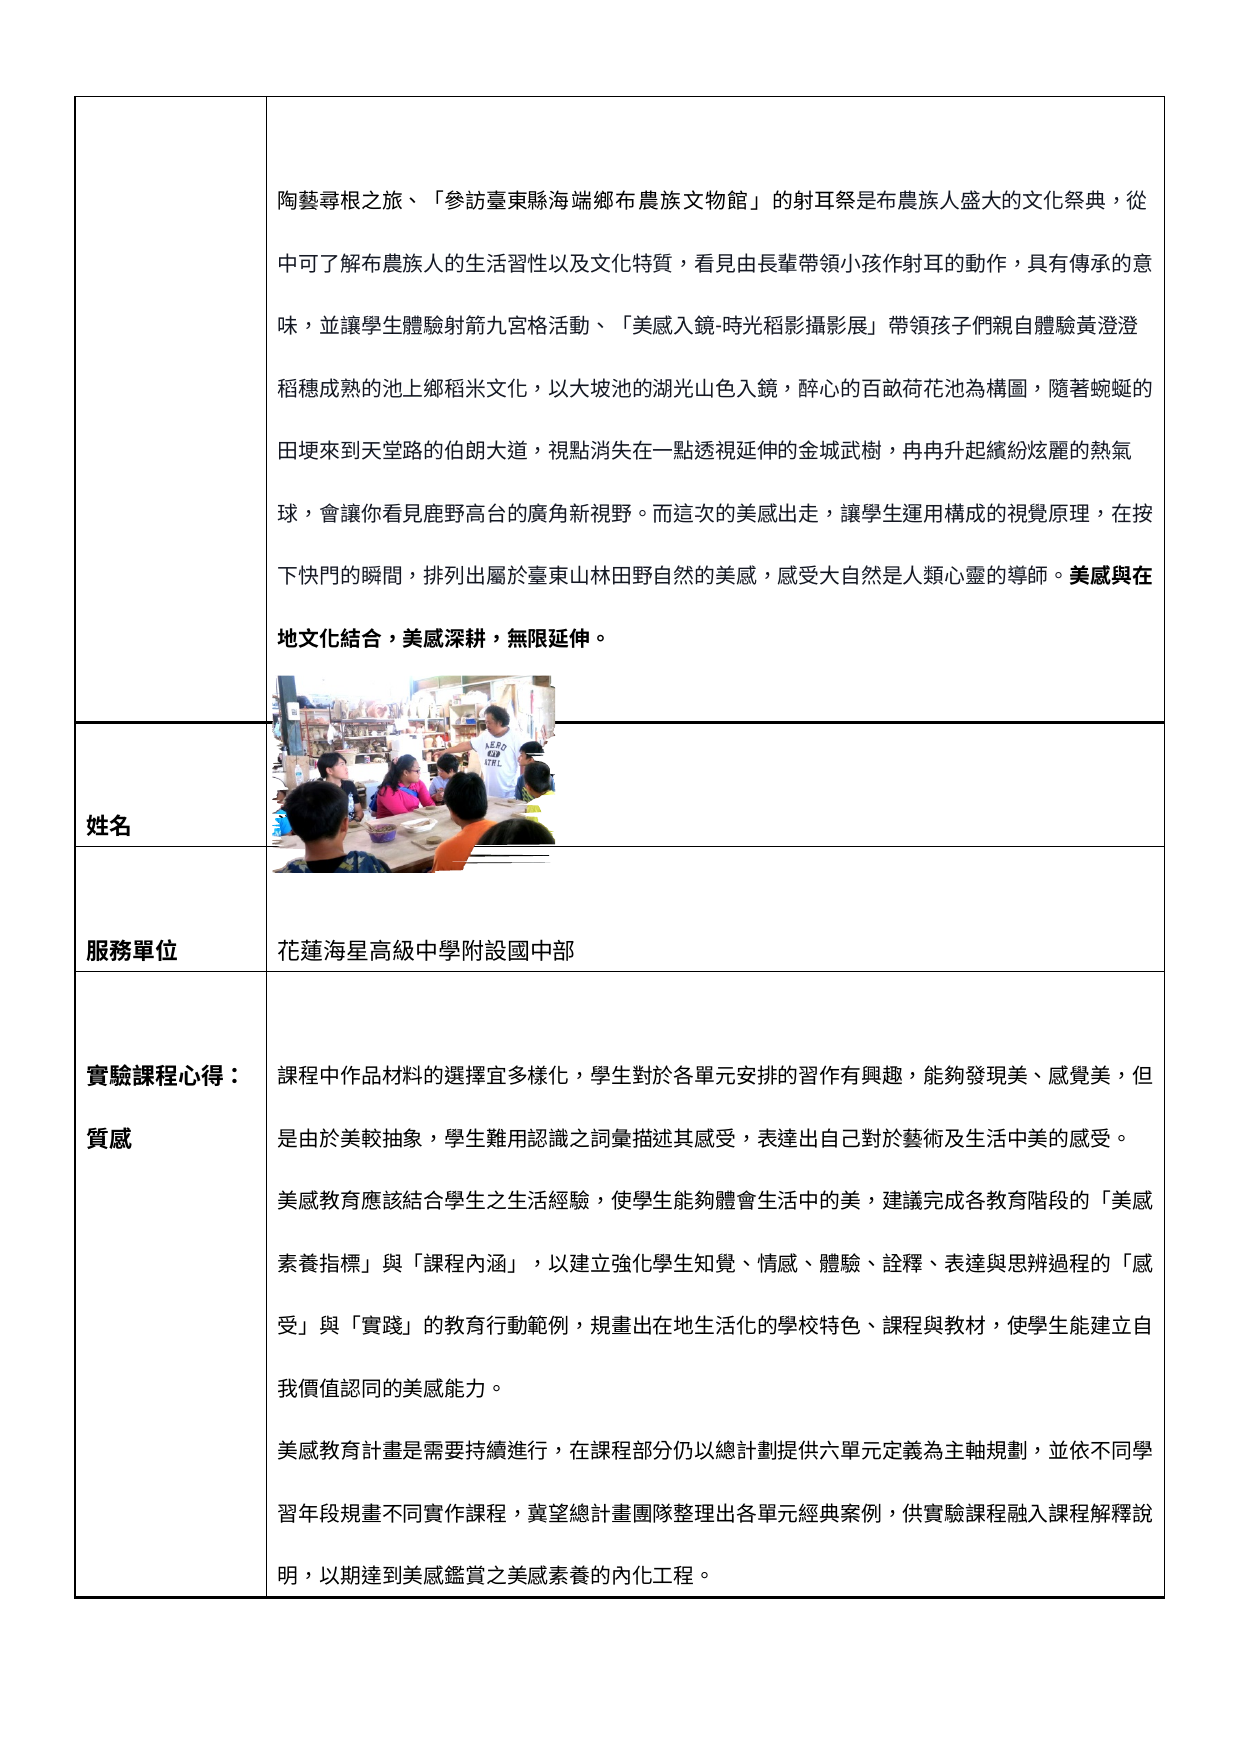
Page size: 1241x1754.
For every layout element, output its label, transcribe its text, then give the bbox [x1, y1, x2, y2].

table_cell 游民聖 [475, 724, 1164, 846]
table_cell 姓名 [76, 724, 266, 846]
table_cell 花蓮海星高級中學附設國中部 [267, 847, 1164, 971]
table_cell 實驗課程心得：質感 [76, 972, 266, 1596]
table_cell 課程中作品材料的選擇宜多樣化，學生對於各單元安排的習作有興趣，能夠發現美、感覺美，但是由於美較抽象，學生難用認識之詞彙描述其感受，表達出自己對於藝術及生活中美的感受。 美感教育應該結合學生之生活經驗，使學生能夠體會生活中的美，建議完成各教育階段的「美感素養指標」與「課程內涵」，以建立強化學生知覺、情感、體驗、詮釋、表達與思辨過程的「感受」與「實踐」的教育行動範例，規畫出在地生活化的學校特色、課程與教材，使學生能建立自我價值認同的美感能力。 美感教育計畫是需要持續進行，在課程部分仍以總計劃提供六單元定義為主軸規劃，並依不同學習年段規畫不同實作課程，冀望總計畫團隊整理出各單元經典案例，供實驗課程融入課程解釋說明，以期達到美感鑑賞之美感素養的內化工程。 [267, 972, 1164, 1596]
table_cell [76, 97, 266, 721]
table_cell 陶藝尋根之旅、「參訪臺東縣海端鄉布農族文物館」的射耳祭是布農族人盛大的文化祭典，從中可了解布農族人的生活習性以及文化特質，看見由長輩帶領小孩作射耳的動作，具有傳承的意味，並讓學生體驗射箭九宮格活動、「美感入鏡-時光稻影攝影展」帶領孩子們親自體驗黃澄澄稻穗成熟的池上鄉稻米文化，以大坡池的湖光山色入鏡，醉心的百畝荷花池為構圖，隨著蜿蜒的田埂來到天堂路的伯朗大道，視點消失在一點透視延伸的金城武樹，冉冉升起繽紛炫麗的熱氣球，會讓你看見鹿野高台的廣角新視野。而這次的美感出走，讓學生運用構成的視覺原理，在按下快門的瞬間，排列出屬於臺東山林田野自然的美感，感受大自然是人類心靈的導師。美感與在地文化結合，美感深耕，無限延伸。 [267, 97, 1164, 721]
table_cell 游民聖 [267, 724, 288, 846]
table_cell 服務單位 [76, 847, 266, 971]
